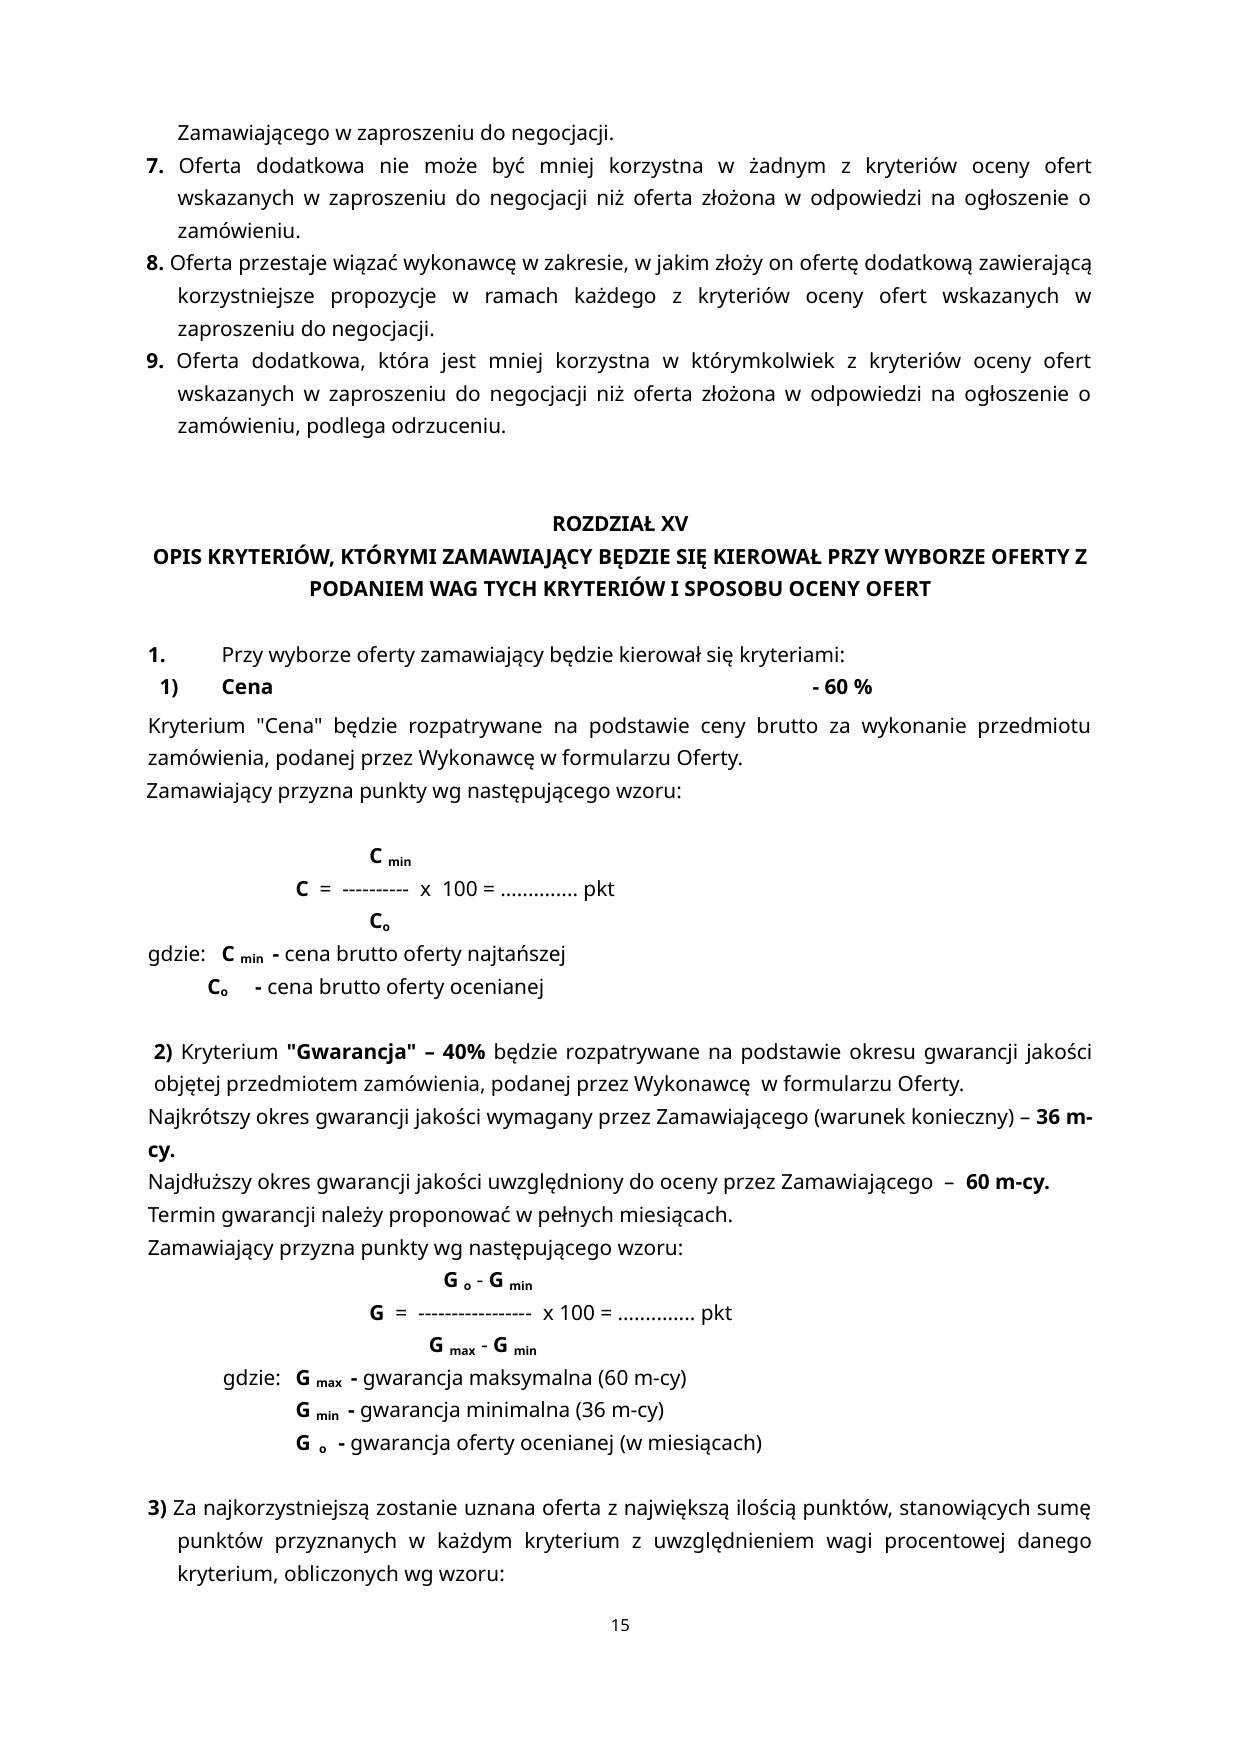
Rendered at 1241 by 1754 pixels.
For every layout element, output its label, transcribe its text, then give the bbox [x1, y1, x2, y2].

list G min - gwarancja minimalna (36 m-cy) [185, 1396, 1093, 1424]
list G o - G min [185, 1265, 1093, 1294]
list G o - gwarancja oferty ocenianej (w miesiącach) [185, 1428, 1093, 1457]
list Najkrótszy okres gwarancji jakości wymagany przez Zamawiającego (warunek konieczny) – 36 m-cy. [148, 1102, 1093, 1163]
text 3) Za najkorzystniejszą zostanie uznana oferta z największą ilością punktów, stanowiących sumę punktów przyznanych w każdym kryterium z uwzględnieniem wagi procentowej danego kryterium, obliczonych wg wzoru: [148, 1493, 1093, 1587]
list Kryterium "Cena" będzie rozpatrywane na podstawie ceny brutto za wykonanie przedmiotu zamówienia, podanej przez Wykonawcę w formularzu Oferty. [148, 711, 1093, 772]
text 9. Oferta dodatkowa, która jest mniej korzystna w którymkolwiek z kryteriów oceny ofert wskazanych w zaproszeniu do negocjacji niż oferta złożona w odpowiedzi na ogłoszenie o zamówieniu, podlega odrzuceniu. [146, 346, 1093, 440]
list G = ----------------- x 100 = …........... pkt [185, 1298, 1093, 1326]
list G max - G min [185, 1330, 1093, 1359]
list 1) Cena - 60 % [148, 672, 1093, 701]
list gdzie: C min - cena brutto oferty najtańszej [148, 939, 1093, 968]
list Najdłuższy okres gwarancji jakości uwzględniony do oceny przez Zamawiającego – 60 m-cy. [148, 1167, 1093, 1196]
list Zamawiający przyzna punkty wg następującego wzoru: [148, 1233, 1093, 1261]
list Termin gwarancji należy proponować w pełnych miesiącach. [148, 1200, 1093, 1228]
text 8. Oferta przestaje wiązać wykonawcę w zakresie, w jakim złoży on ofertę dodatkową zawierającą korzystniejsze propozycje w ramach każdego z kryteriów oceny ofert wskazanych w zaproszeniu do negocjacji. [146, 248, 1093, 342]
list C = ---------- x 100 = …........... pkt [148, 874, 1093, 902]
list Zamawiający przyzna punkty wg następującego wzoru: [146, 776, 1093, 804]
list C min [148, 841, 1093, 870]
text 7. Oferta dodatkowa nie może być mniej korzystna w żadnym z kryteriów oceny ofert wskazanych w zaproszeniu do negocjacji niż oferta złożona w odpowiedzi na ogłoszenie o zamówieniu. [146, 151, 1093, 244]
list Co - cena brutto oferty ocenianej [148, 972, 1093, 1000]
list gdzie: G max - gwarancja maksymalna (60 m-cy) [185, 1363, 1093, 1391]
list Co [148, 907, 1093, 935]
text ROZDZIAŁ XV [148, 509, 1093, 538]
text OPIS KRYTERIÓW, KTÓRYMI ZAMAWIAJĄCY BĘDZIE SIĘ KIEROWAŁ PRZY WYBORZE OFERTY Z PODANIEM WAG TYCH KRYTERIÓW I SPOSOBU OCENY OFERT [148, 542, 1093, 603]
text 2) Kryterium "Gwarancja" – 40% będzie rozpatrywane na podstawie okresu gwarancji jakości objętej przedmiotem zamówienia, podanej przez Wykonawcę w formularzu Oferty. [153, 1037, 1093, 1098]
list 1. Przy wyborze oferty zamawiający będzie kierował się kryteriami: [148, 640, 1093, 668]
text Zamawiającego w zaproszeniu do negocjacji. [148, 118, 1093, 147]
